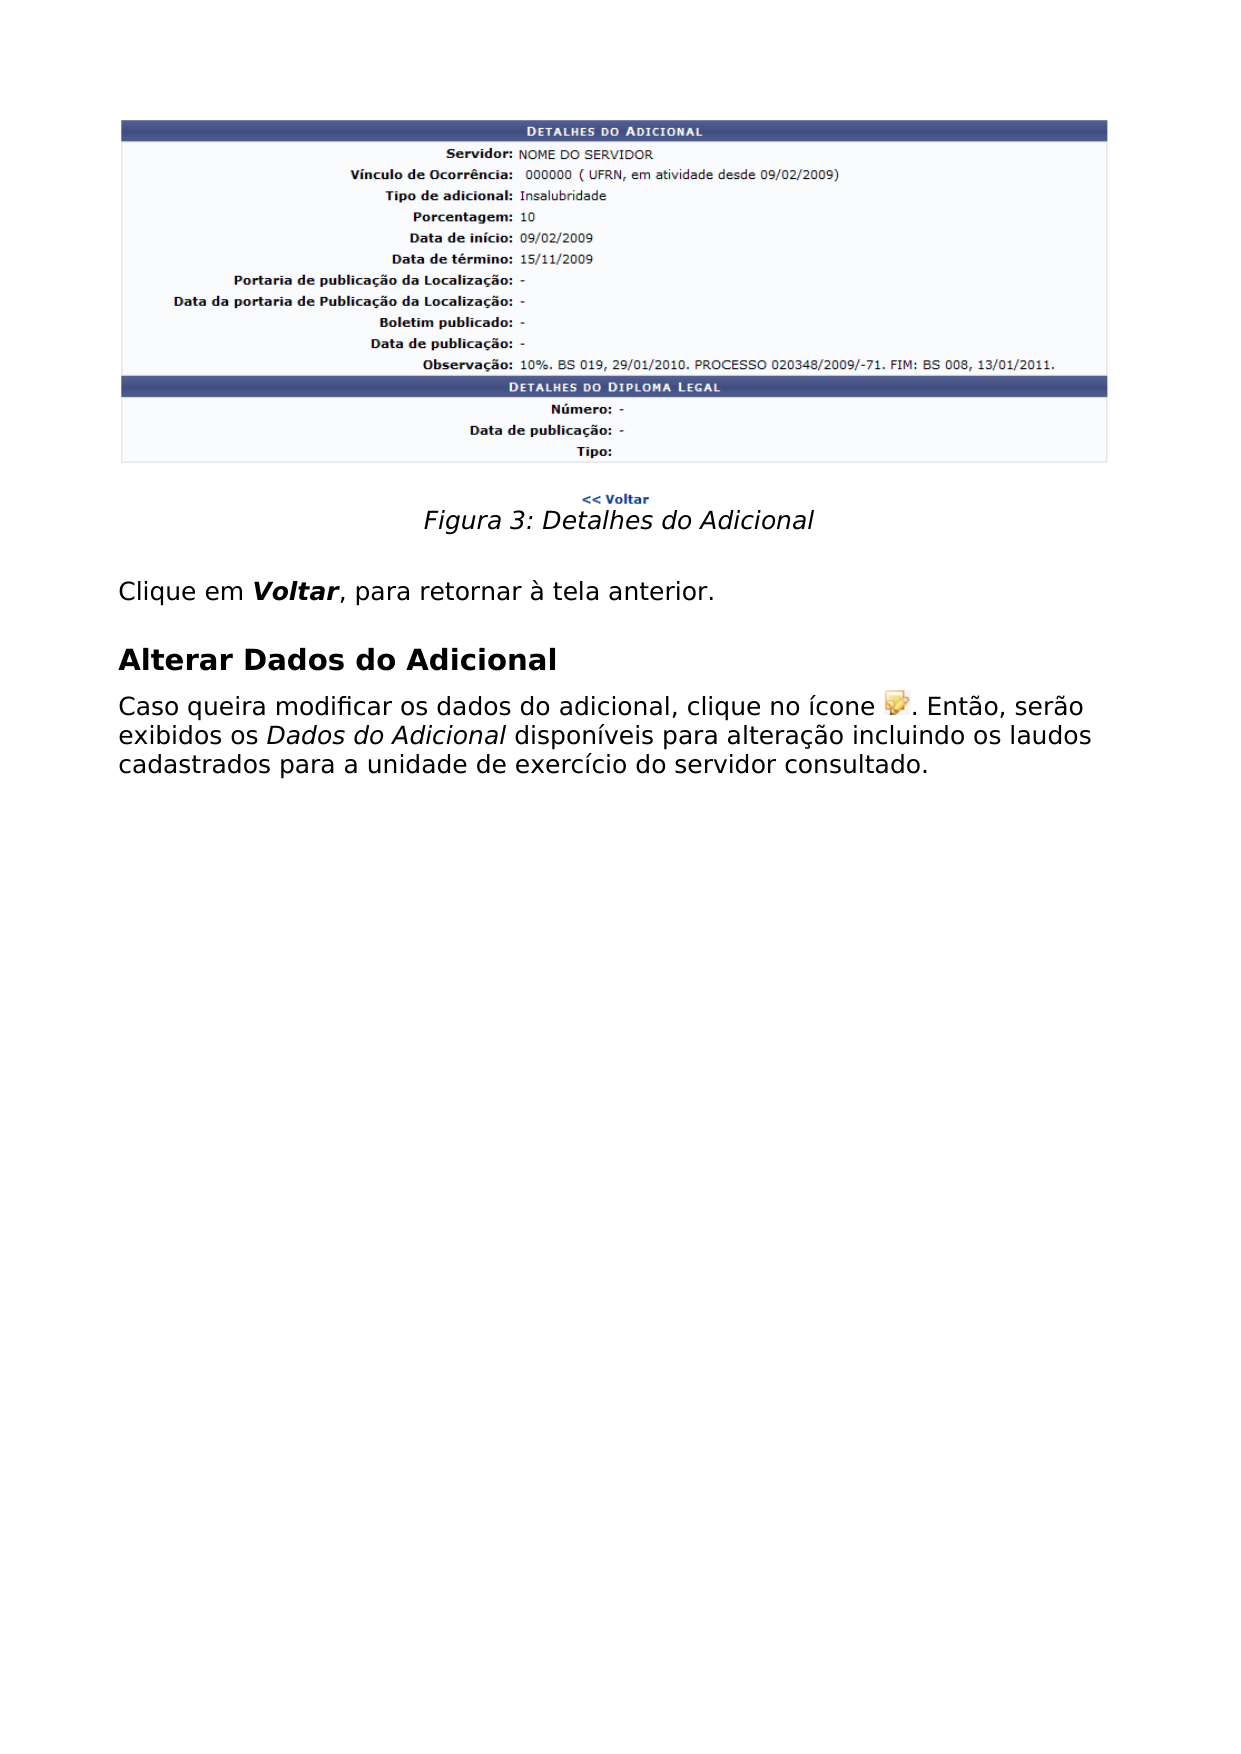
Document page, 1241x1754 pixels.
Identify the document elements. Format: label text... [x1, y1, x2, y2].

text Figura 3: Detalhes do Adicional [118, 506, 1122, 535]
subtitle Alterar Dados do Adicional [118, 643, 1122, 677]
text Clique em Voltar, para retornar à tela anterior. [118, 577, 1122, 606]
picture [884, 690, 911, 715]
text Caso queira modificar os dados do adicional, clique no ícone . Então, serão exibidos os Dados do Adicional disponíveis para alteração incluindo os laudos cadastrados para a unidade de exercício do servidor consultado. [118, 690, 1122, 779]
picture [118, 118, 1123, 506]
